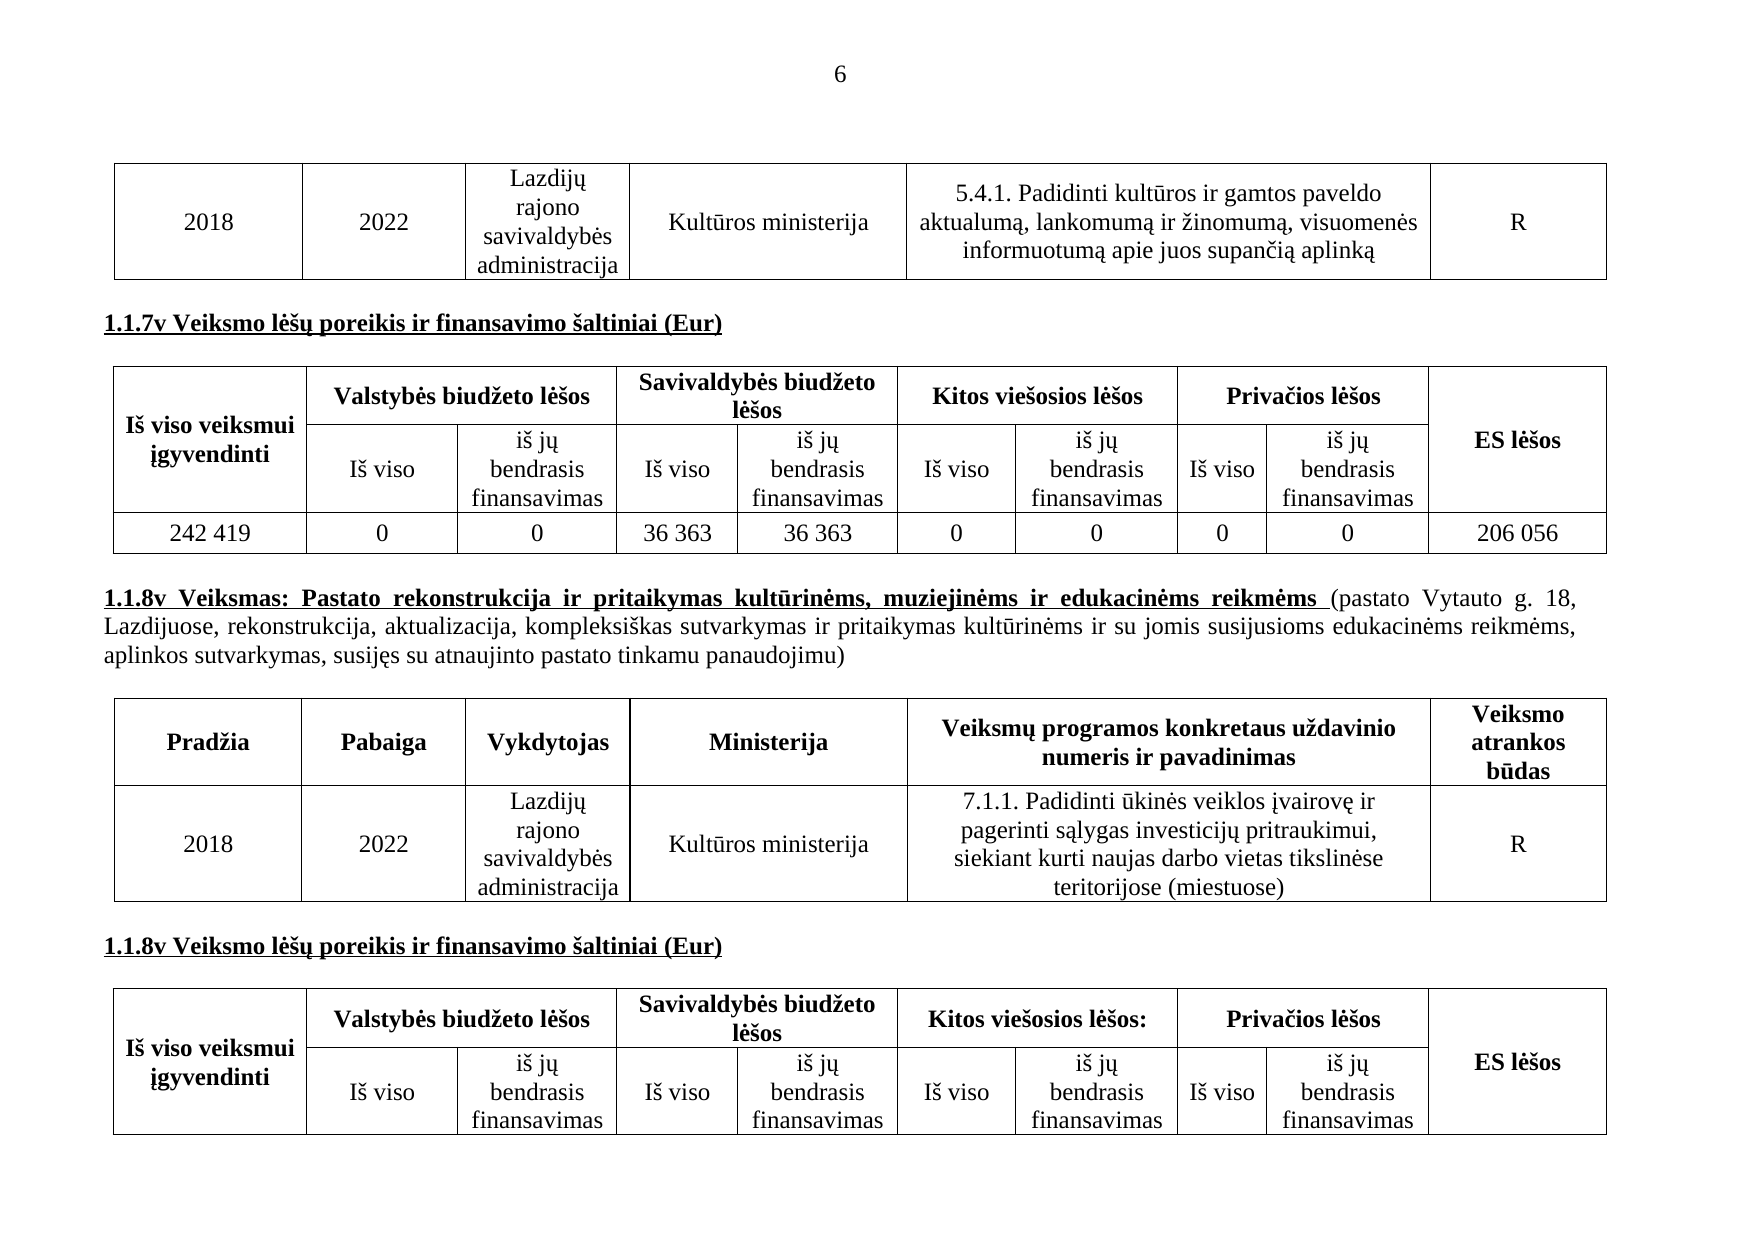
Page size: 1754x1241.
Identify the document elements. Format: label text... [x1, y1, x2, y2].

table_cell iš jų bendrasis finansavimas [458, 1048, 616, 1134]
table_cell Iš viso [307, 1048, 457, 1134]
table_header Privačios lėšos [1178, 367, 1428, 424]
table_cell 0 [1178, 513, 1266, 553]
text 1.1.8v Veiksmo lėšų poreikis ir finansavimo šaltiniai (Eur) [103, 931, 1577, 959]
table_cell 5.4.1. Padidinti kultūros ir gamtos paveldo aktualumą, lankomumą ir žinomumą, visuomenės informuotumą apie juos supančią aplinką [907, 164, 1430, 278]
table_header Iš viso veiksmui įgyvendinti [114, 989, 306, 1134]
table_cell iš jų bendrasis finansavimas [1016, 1048, 1177, 1134]
table_header Savivaldybės biudžeto lėšos [617, 367, 897, 424]
table_cell Lazdijų rajono savivaldybės administracija [466, 786, 629, 901]
table_header Savivaldybės biudžeto lėšos [617, 989, 897, 1047]
table_cell 2022 [303, 164, 465, 278]
table_header Privačios lėšos [1178, 989, 1428, 1047]
table_cell 2018 [115, 786, 301, 901]
table_header Pradžia [115, 699, 301, 785]
table_cell iš jų bendrasis finansavimas [458, 425, 616, 512]
table_cell R [1431, 786, 1606, 901]
text 1.1.7v Veiksmo lėšų poreikis ir finansavimo šaltiniai (Eur) [103, 308, 1577, 337]
table_cell 242 419 [114, 513, 306, 553]
table_header Valstybės biudžeto lėšos [307, 989, 616, 1047]
table_header Veiksmų programos konkretaus uždavinio numeris ir pavadinimas [908, 699, 1430, 785]
text 1.1.8v Veiksmas: Pastato rekonstrukcija ir pritaikymas kultūrinėms, muziejinėms ir edukacinėms reikmėms (pastato Vytauto g. 18, Lazdijuose, rekonstrukcija, aktualizacija, kompleksiškas sutvarkymas ir pritaikymas kultūrinėms ir su jomis susijusioms edukacinėms reikmėms, aplinkos sutvarkymas, susijęs su atnaujinto pastato tinkamu panaudojimu) [103, 583, 1577, 669]
table_cell Kultūros ministerija [630, 164, 906, 278]
table_cell R [1431, 164, 1606, 278]
table_header Iš viso veiksmui įgyvendinti [114, 367, 306, 512]
table_cell Iš viso [898, 425, 1015, 512]
table_cell Iš viso [1178, 425, 1266, 512]
table_cell Iš viso [307, 425, 457, 512]
table_cell 0 [1016, 513, 1177, 553]
table_cell iš jų bendrasis finansavimas [738, 425, 897, 512]
table_cell 0 [898, 513, 1015, 553]
table_cell 206 056 [1429, 513, 1606, 553]
table_cell iš jų bendrasis finansavimas [738, 1048, 897, 1134]
table_header Kitos viešosios lėšos [898, 367, 1177, 424]
table_cell Kultūros ministerija [631, 786, 907, 901]
table_header Vykdytojas [466, 699, 629, 785]
table_cell iš jų bendrasis finansavimas [1016, 425, 1177, 512]
table_header Valstybės biudžeto lėšos [307, 367, 616, 424]
table_cell 0 [458, 513, 616, 553]
table_cell Iš viso [617, 1048, 737, 1134]
table_cell iš jų bendrasis finansavimas [1267, 1048, 1428, 1134]
table_cell 2018 [115, 164, 302, 278]
table_cell 36 363 [738, 513, 897, 553]
table_cell 36 363 [617, 513, 737, 553]
table_cell 0 [307, 513, 457, 553]
table_cell Iš viso [1178, 1048, 1266, 1134]
table_cell 2022 [302, 786, 465, 901]
table_cell Iš viso [898, 1048, 1015, 1134]
table_cell 7.1.1. Padidinti ūkinės veiklos įvairovę ir pagerinti sąlygas investicijų pritraukimui, siekiant kurti naujas darbo vietas tikslinėse teritorijose (miestuose) [908, 786, 1430, 901]
table_cell Iš viso [617, 425, 737, 512]
table_header Kitos viešosios lėšos: [898, 989, 1177, 1047]
table_header ES lėšos [1429, 989, 1606, 1134]
table_cell 0 [1267, 513, 1428, 553]
table_header ES lėšos [1429, 367, 1606, 512]
table_header Pabaiga [302, 699, 465, 785]
table_cell Lazdijų rajono savivaldybės administracija [466, 164, 629, 278]
table_cell iš jų bendrasis finansavimas [1267, 425, 1428, 512]
table_header Veiksmo atrankos būdas [1431, 699, 1606, 785]
table_header Ministerija [631, 699, 907, 785]
